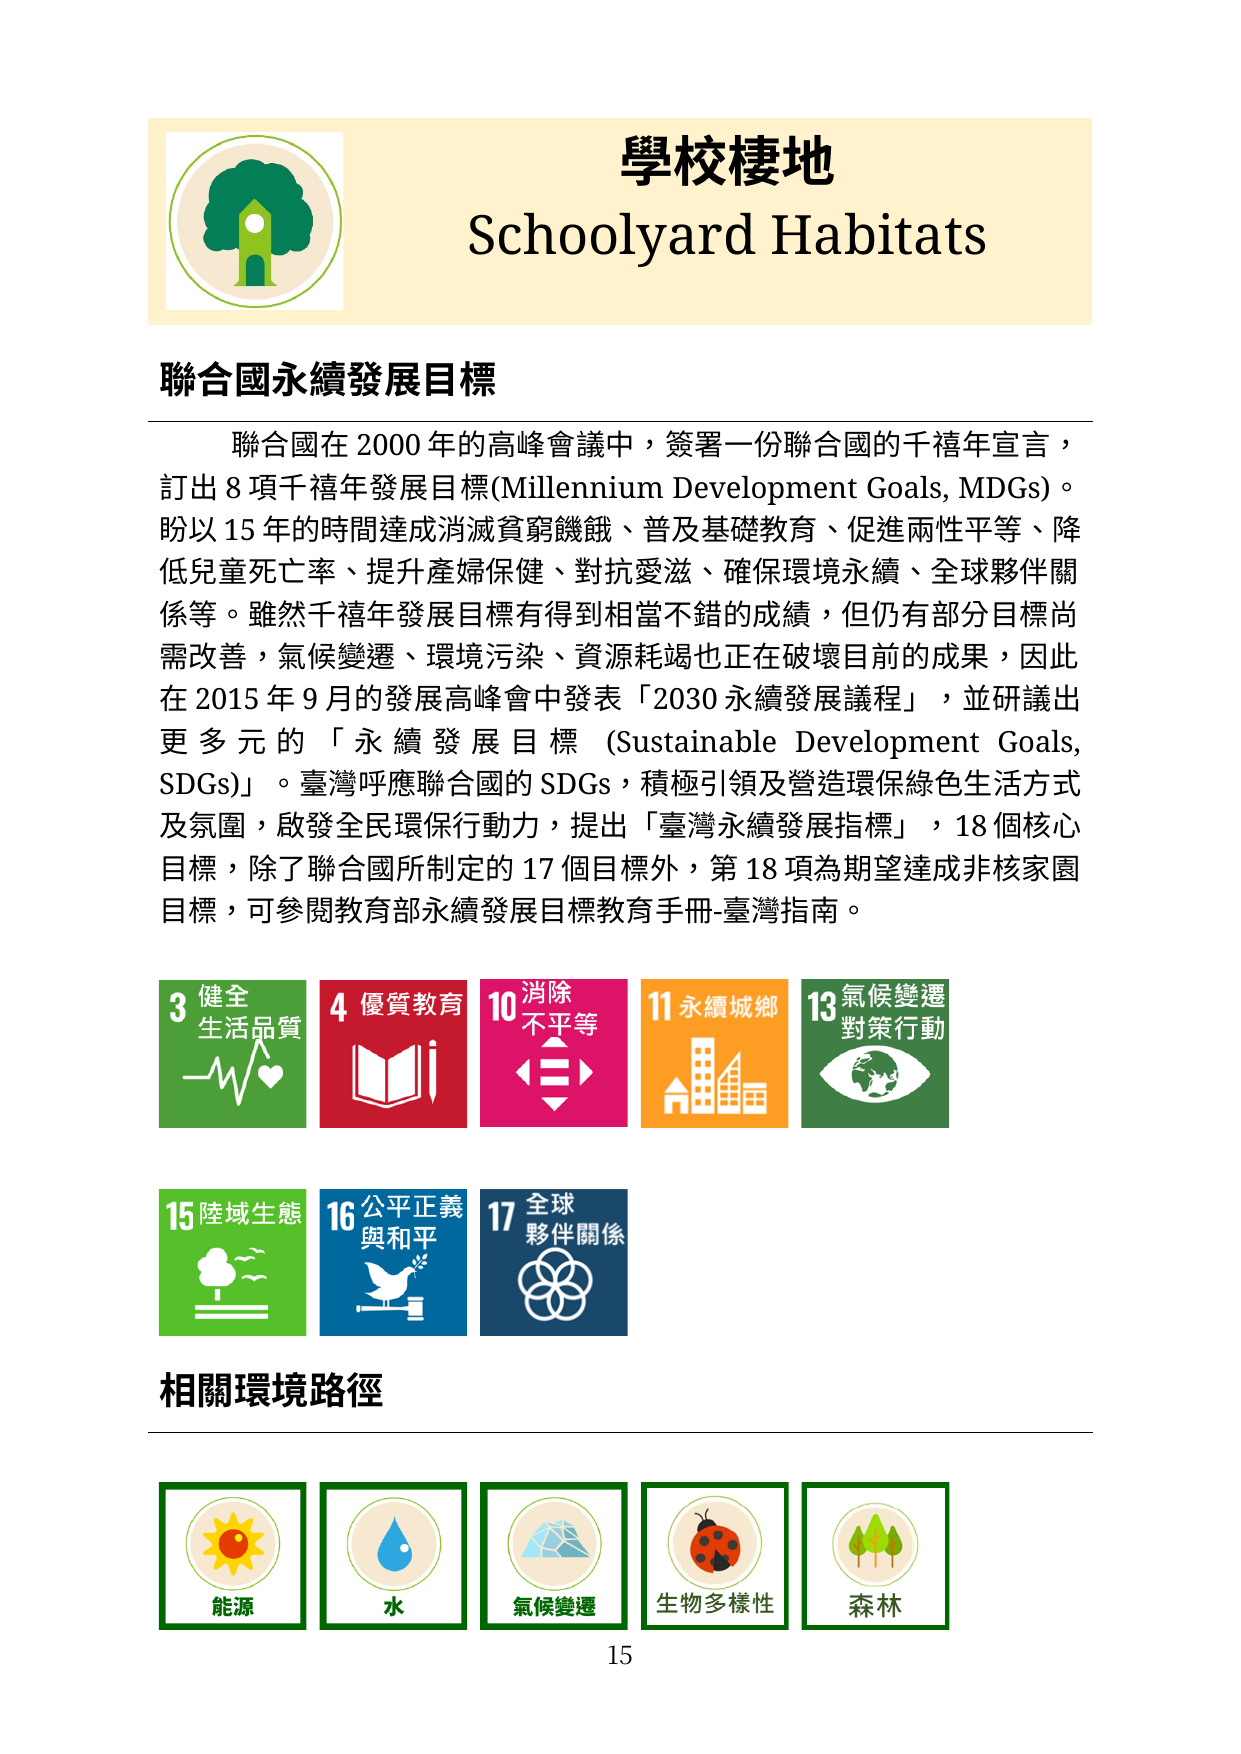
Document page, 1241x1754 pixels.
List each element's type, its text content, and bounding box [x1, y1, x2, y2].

table_cell [148, 1433, 1092, 1630]
table_cell 聯合國永續發展目標 [148, 325, 1092, 406]
table_header [148, 118, 362, 325]
table_header Schoolyard Habitats [362, 118, 1092, 325]
table_cell 相關環境路徑 [148, 1348, 1092, 1432]
